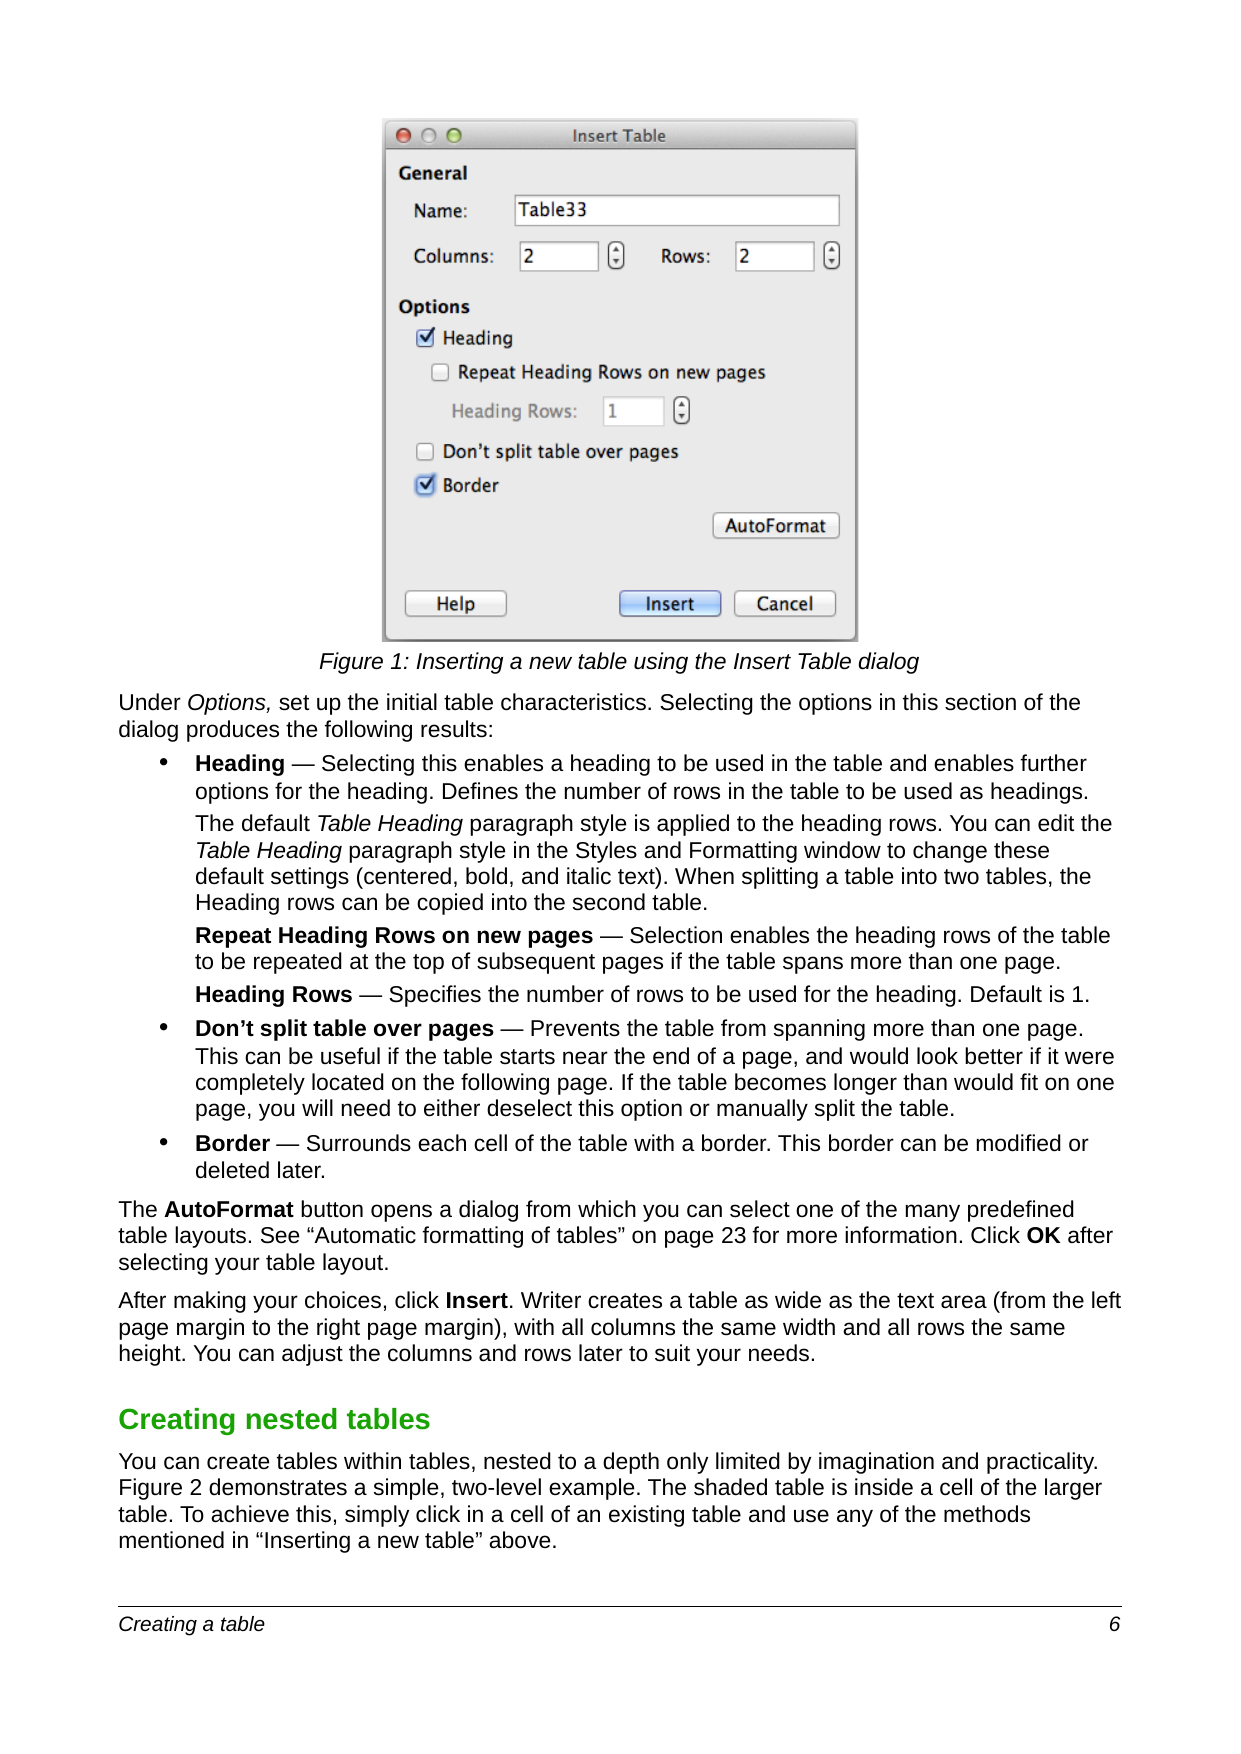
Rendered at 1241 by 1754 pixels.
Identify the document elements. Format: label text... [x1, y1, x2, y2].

list Heading — Selecting this enables a heading to be used in the table and enables further options for the heading. Defines the number of rows in the table to be used as headings. [156, 748, 1122, 804]
list Don’t split table over pages — Prevents the table from spanning more than one page. This can be useful if the table starts near the end of a page, and would look better if it were completely located on the following page. If the table becomes longer than would fit on one page, you will need to either deselect this option or manually split the table. [156, 1013, 1122, 1122]
text Figure 1: Inserting a new table using the Insert Table dialog [299, 648, 942, 674]
list Repeat Heading Rows on new pages — Selection enables the heading rows of the table to be repeated at the top of subsequent pages if the table spans more than one page. [195, 922, 1122, 975]
list The default Table Heading paragraph style is applied to the heading rows. You can edit the Table Heading paragraph style in the Styles and Formatting window to change these default settings (centered, bold, and italic text). When splitting a table into two tables, the Heading rows can be copied into the second table. [195, 810, 1122, 916]
text You can create tables within tables, nested to a depth only limited by imagination and practicality. Figure 2 demonstrates a simple, two-level example. The shaded table is inside a cell of the larger table. To achieve this, simply click in a cell of an existing table and use any of the methods mentioned in “Inserting a new table” above. [118, 1448, 1122, 1553]
list Border — Surrounds each cell of the table with a border. This border can be modified or deleted later. [156, 1128, 1122, 1183]
list Heading Rows — Specifies the number of rows to be used for the heading. Default is 1. [195, 981, 1122, 1007]
subtitle Creating nested tables [118, 1402, 1122, 1436]
text After making your choices, click Insert. Writer creates a table as wide as the text area (from the left page margin to the right page margin), with all columns the same width and all rows the same height. You can adjust the columns and rows later to suit your needs. [118, 1287, 1122, 1367]
picture [381, 118, 859, 642]
text The AutoFormat button opens a dialog from which you can select one of the many predefined table layouts. See “Automatic formatting of tables” on page 23 for more information. Click OK after selecting your table layout. [118, 1196, 1122, 1275]
list Under Options, set up the initial table characteristics. Selecting the options in this section of the dialog produces the following results: [118, 689, 1122, 742]
